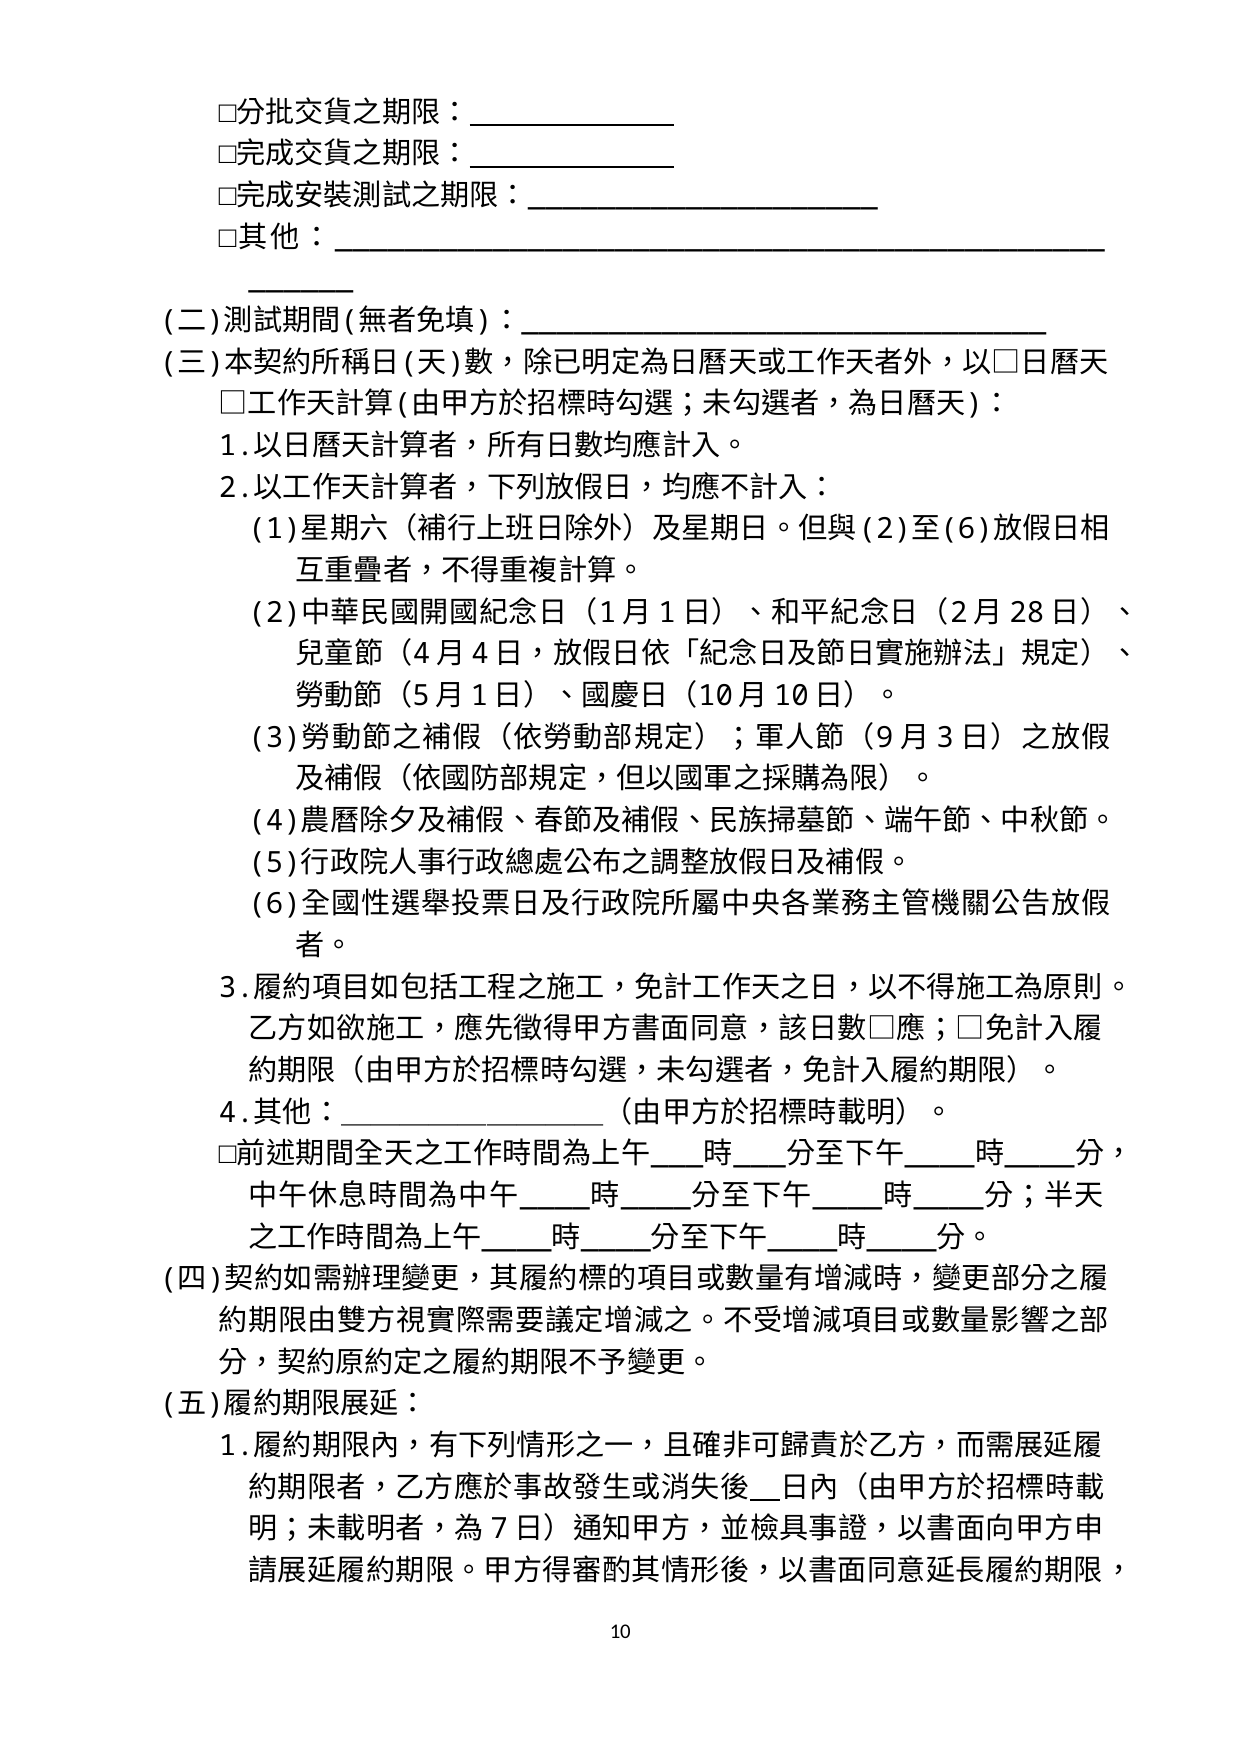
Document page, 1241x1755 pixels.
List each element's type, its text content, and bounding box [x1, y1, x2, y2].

text 1.履約期限內，有下列情形之一，且確非可歸責於乙方，而需展延履約期限者，乙方應於事故發生或消失後 日內（由甲方於招標時載明；未載明者，為7日）通知甲方，並檢具事證，以書面向甲方申請展延履約期限。甲方得審酌其情形後，以書面同意延長履約期限，不計算逾期違約金。其事由未逾半日者，以半日計；逾半日未達1日者，以1日計。 [218, 1422, 1104, 1589]
text (2)中華民國開國紀念日（1月1日）、和平紀念日（2月28日）、兒童節（4月4日，放假日依「紀念日及節日實施辦法」規定）、勞動節（5月1日）、國慶日（10月10日）。 [248, 589, 1110, 714]
text (3)勞動節之補假（依勞動部規定）；軍人節（9月3日）之放假及補假（依國防部規定，但以國軍之採購為限）。 [248, 714, 1110, 797]
text (1)星期六（補行上班日除外）及星期日。但與(2)至(6)放假日相互重疊者，不得重複計算。 [248, 505, 1110, 589]
text □分批交貨之期限： [218, 89, 1104, 130]
text 1.以日曆天計算者，所有日數均應計入。 [218, 422, 1104, 464]
text 4.其他：＿＿＿＿＿＿＿＿＿（由甲方於招標時載明）。 [218, 1089, 1104, 1130]
text (四)契約如需辦理變更，其履約標的項目或數量有增減時，變更部分之履約期限由雙方視實際需要議定增減之。不受增減項目或數量影響之部分，契約原約定之履約期限不予變更。 [159, 1255, 1110, 1380]
text □前述期間全天之工作時間為上午___時___分至下午____時____分，中午休息時間為中午____時____分至下午____時____分；半天之工作時間為上午____時____分至下午____時____分。 [218, 1130, 1104, 1255]
text 3.履約項目如包括工程之施工，免計工作天之日，以不得施工為原則。乙方如欲施工，應先徵得甲方書面同意，該日數□應；□免計入履約期限（由甲方於招標時勾選，未勾選者，免計入履約期限）。 [218, 964, 1104, 1089]
text (三)本契約所稱日(天)數，除已明定為日曆天或工作天者外，以□日曆天 □工作天計算(由甲方於招標時勾選；未勾選者，為日曆天)： [159, 339, 1110, 422]
text (二)測試期間(無者免填)：______________________________ [159, 297, 1110, 339]
text (五)履約期限展延： [159, 1380, 1110, 1422]
text □完成交貨之期限： [218, 130, 1104, 172]
text 2.以工作天計算者，下列放假日，均應不計入： [218, 464, 1104, 505]
text □其他：__________________________________________________ [218, 214, 1104, 297]
text (5)行政院人事行政總處公布之調整放假日及補假。 [248, 839, 1110, 880]
text (6)全國性選舉投票日及行政院所屬中央各業務主管機關公告放假者。 [248, 880, 1110, 964]
text □完成安裝測試之期限：____________________ [218, 172, 1104, 214]
text (4)農曆除夕及補假、春節及補假、民族掃墓節、端午節、中秋節。 [248, 797, 1110, 839]
